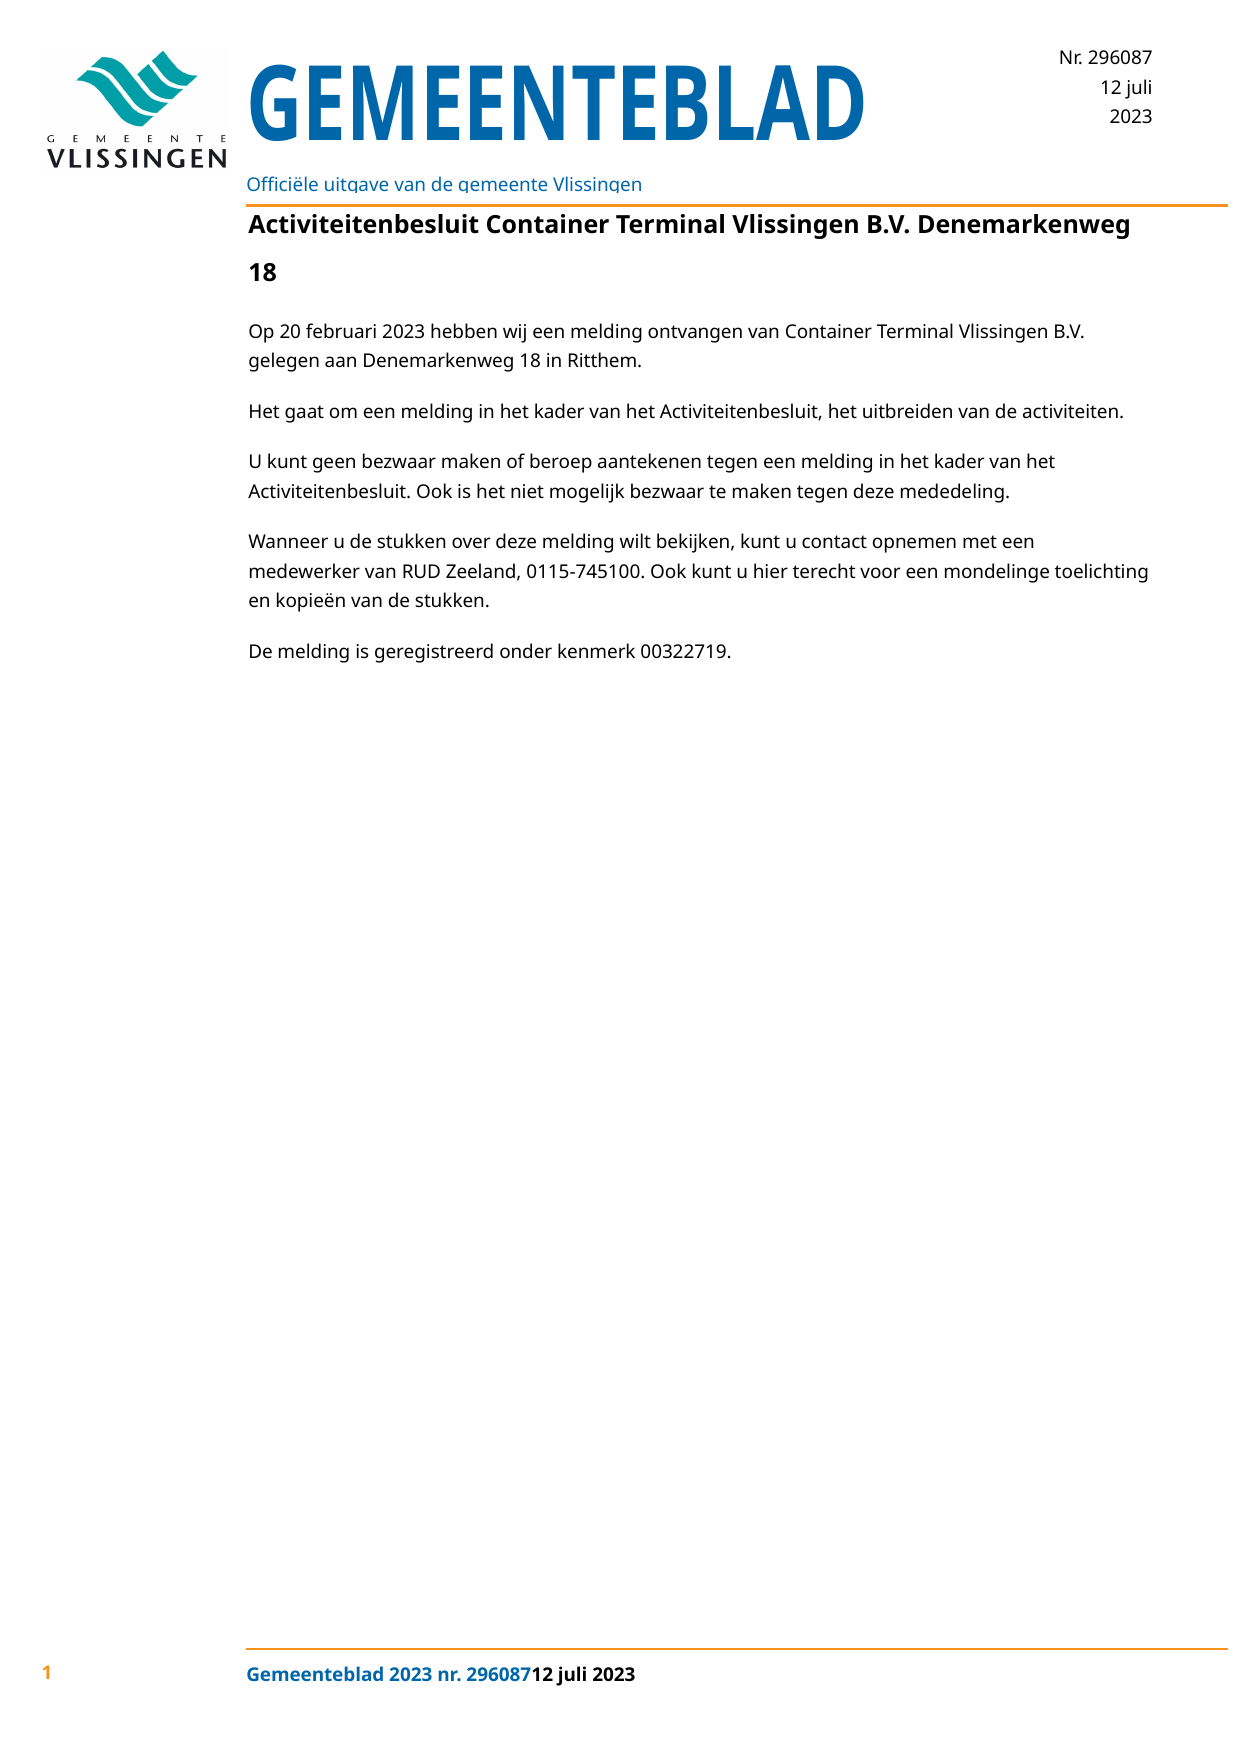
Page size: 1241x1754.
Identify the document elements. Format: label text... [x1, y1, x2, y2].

text U kunt geen bezwaar maken of beroep aantekenen tegen een melding in het kader van het Activiteitenbesluit. Ook is het niet mogelijk bezwaar te maken tegen deze mededeling. [248, 448, 1152, 504]
text Het gaat om een melding in het kader van het Activiteitenbesluit, het uitbreiden van de activiteiten. [248, 398, 1152, 424]
text Activiteitenbesluit Container Terminal Vlissingen B.V. Denemarkenweg 18 [248, 207, 1152, 288]
picture [41, 47, 231, 172]
text Wanneer u de stukken over deze melding wilt bekijken, kunt u contact opnemen met een medewerker van RUD Zeeland, 0115-745100. Ook kunt u hier terecht voor een mondelinge toelichting en kopieën van de stukken. [248, 528, 1152, 613]
text Op 20 februari 2023 hebben wij een melding ontvangen van Container Terminal Vlissingen B.V. gelegen aan Denemarkenweg 18 in Ritthem. [248, 318, 1152, 373]
text De melding is geregistreerd onder kenmerk 00322719. [248, 638, 1152, 664]
